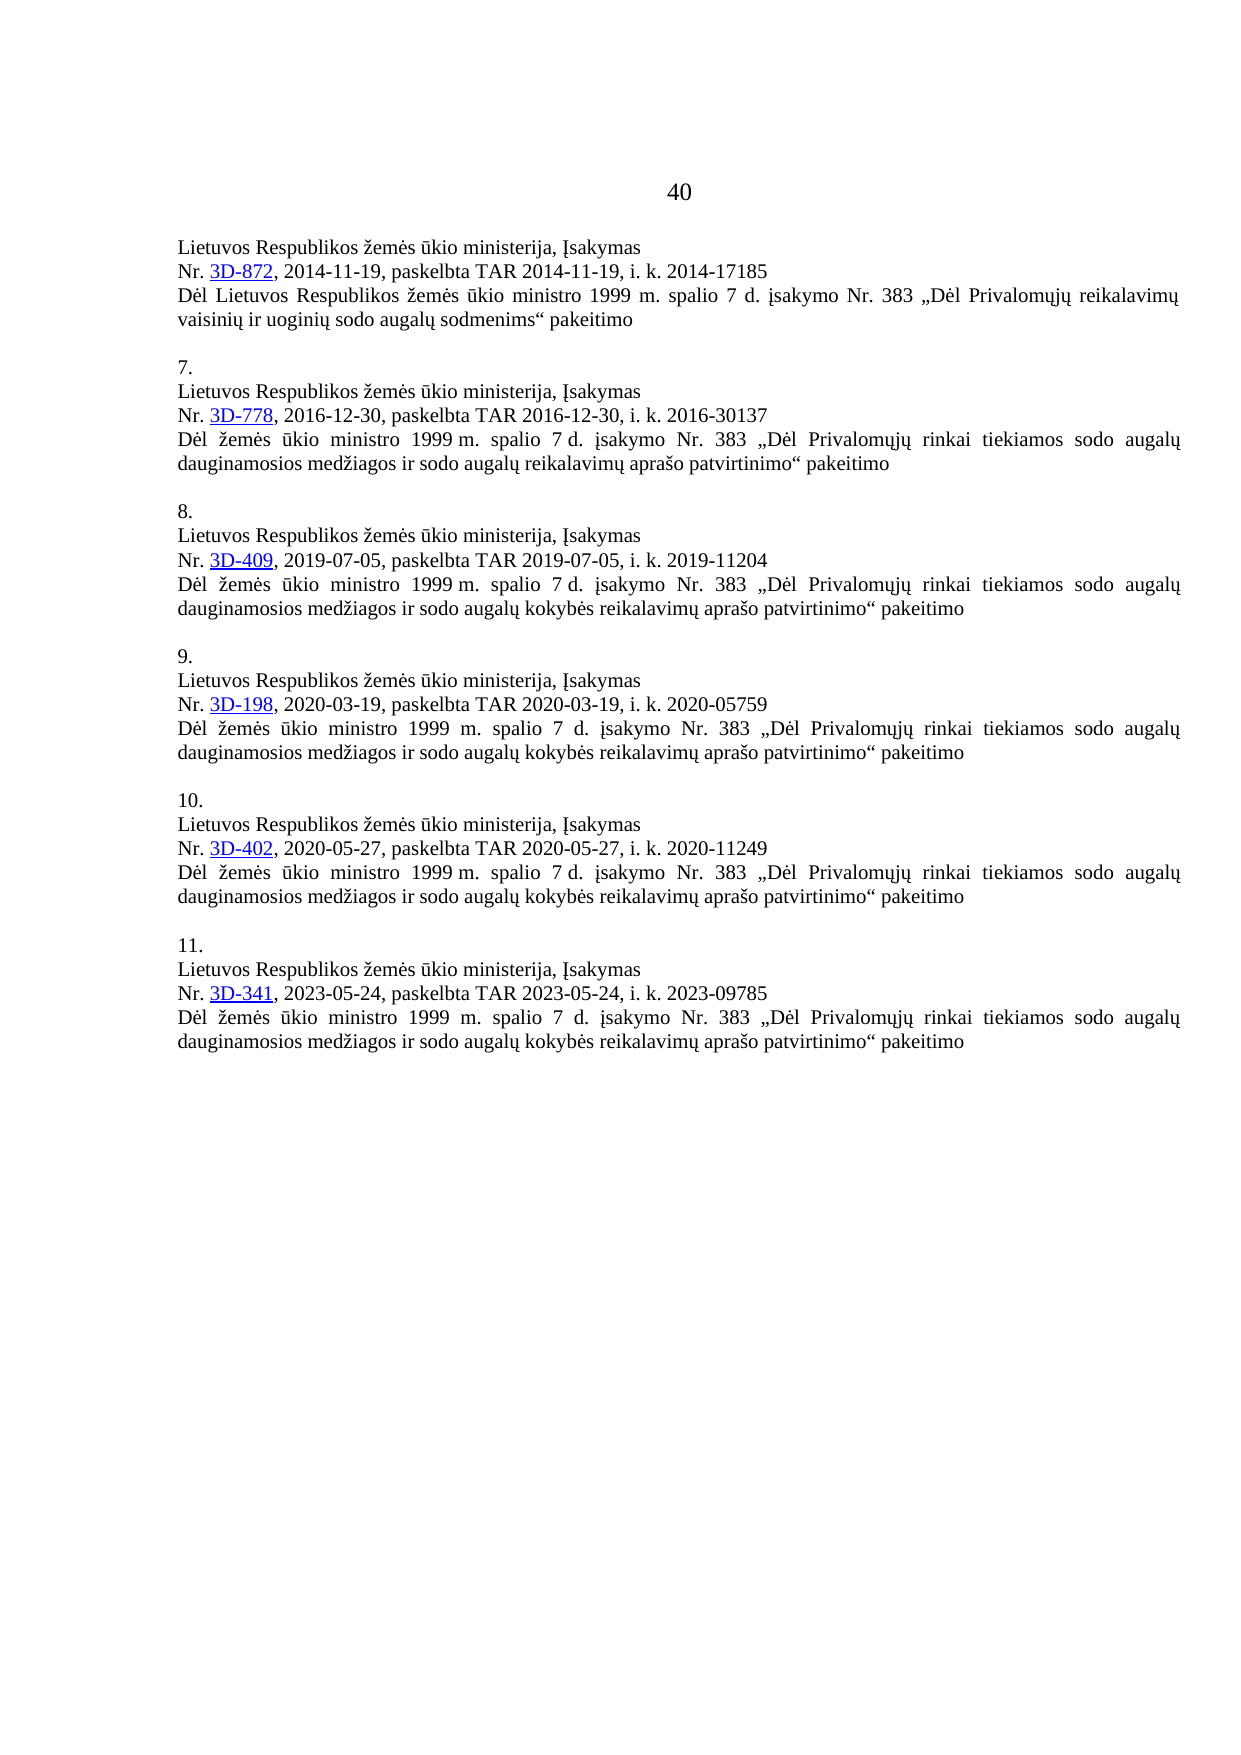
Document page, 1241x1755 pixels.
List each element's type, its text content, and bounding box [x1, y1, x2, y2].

text Dėl žemės ūkio ministro 1999 m. spalio 7 d. įsakymo Nr. 383 „Dėl Privalomųjų rinkai tiekiamos sodo augalų dauginamosios medžiagos ir sodo augalų kokybės reikalavimų aprašo patvirtinimo“ pakeitimo [177, 716, 1181, 764]
text Dėl žemės ūkio ministro 1999 m. spalio 7 d. įsakymo Nr. 383 „Dėl Privalomųjų rinkai tiekiamos sodo augalų dauginamosios medžiagos ir sodo augalų kokybės reikalavimų aprašo patvirtinimo“ pakeitimo [177, 1005, 1181, 1053]
text Lietuvos Respublikos žemės ūkio ministerija, Įsakymas [177, 523, 1181, 547]
text 9. [177, 644, 1181, 668]
text Nr. 3D-409, 2019-07-05, paskelbta TAR 2019-07-05, i. k. 2019-11204 [177, 547, 1181, 572]
text Lietuvos Respublikos žemės ūkio ministerija, Įsakymas [177, 668, 1181, 692]
text Lietuvos Respublikos žemės ūkio ministerija, Įsakymas [177, 957, 1181, 981]
text Lietuvos Respublikos žemės ūkio ministerija, Įsakymas [177, 379, 1181, 403]
text Lietuvos Respublikos žemės ūkio ministerija, Įsakymas [177, 812, 1181, 836]
text Dėl žemės ūkio ministro 1999 m. spalio 7 d. įsakymo Nr. 383 „Dėl Privalomųjų rinkai tiekiamos sodo augalų dauginamosios medžiagos ir sodo augalų kokybės reikalavimų aprašo patvirtinimo“ pakeitimo [177, 860, 1181, 908]
text 8. [177, 499, 1181, 523]
text 10. [177, 788, 1181, 812]
text Nr. 3D-402, 2020-05-27, paskelbta TAR 2020-05-27, i. k. 2020-11249 [177, 836, 1181, 860]
text Dėl Lietuvos Respublikos žemės ūkio ministro 1999 m. spalio 7 d. įsakymo Nr. 383 „Dėl Privalomųjų reikalavimų vaisinių ir uoginių sodo augalų sodmenims“ pakeitimo [177, 283, 1181, 331]
text Nr. 3D-198, 2020-03-19, paskelbta TAR 2020-03-19, i. k. 2020-05759 [177, 692, 1181, 716]
text Nr. 3D-778, 2016-12-30, paskelbta TAR 2016-12-30, i. k. 2016-30137 [177, 403, 1181, 427]
text Nr. 3D-872, 2014-11-19, paskelbta TAR 2014-11-19, i. k. 2014-17185 [177, 259, 1181, 283]
text 11. [177, 932, 1181, 957]
text Lietuvos Respublikos žemės ūkio ministerija, Įsakymas [177, 235, 1181, 259]
text Dėl žemės ūkio ministro 1999 m. spalio 7 d. įsakymo Nr. 383 „Dėl Privalomųjų rinkai tiekiamos sodo augalų dauginamosios medžiagos ir sodo augalų kokybės reikalavimų aprašo patvirtinimo“ pakeitimo [177, 572, 1181, 620]
text Nr. 3D-341, 2023-05-24, paskelbta TAR 2023-05-24, i. k. 2023-09785 [177, 981, 1181, 1005]
text Dėl žemės ūkio ministro 1999 m. spalio 7 d. įsakymo Nr. 383 „Dėl Privalomųjų rinkai tiekiamos sodo augalų dauginamosios medžiagos ir sodo augalų reikalavimų aprašo patvirtinimo“ pakeitimo [177, 427, 1181, 475]
text 7. [177, 355, 1181, 379]
